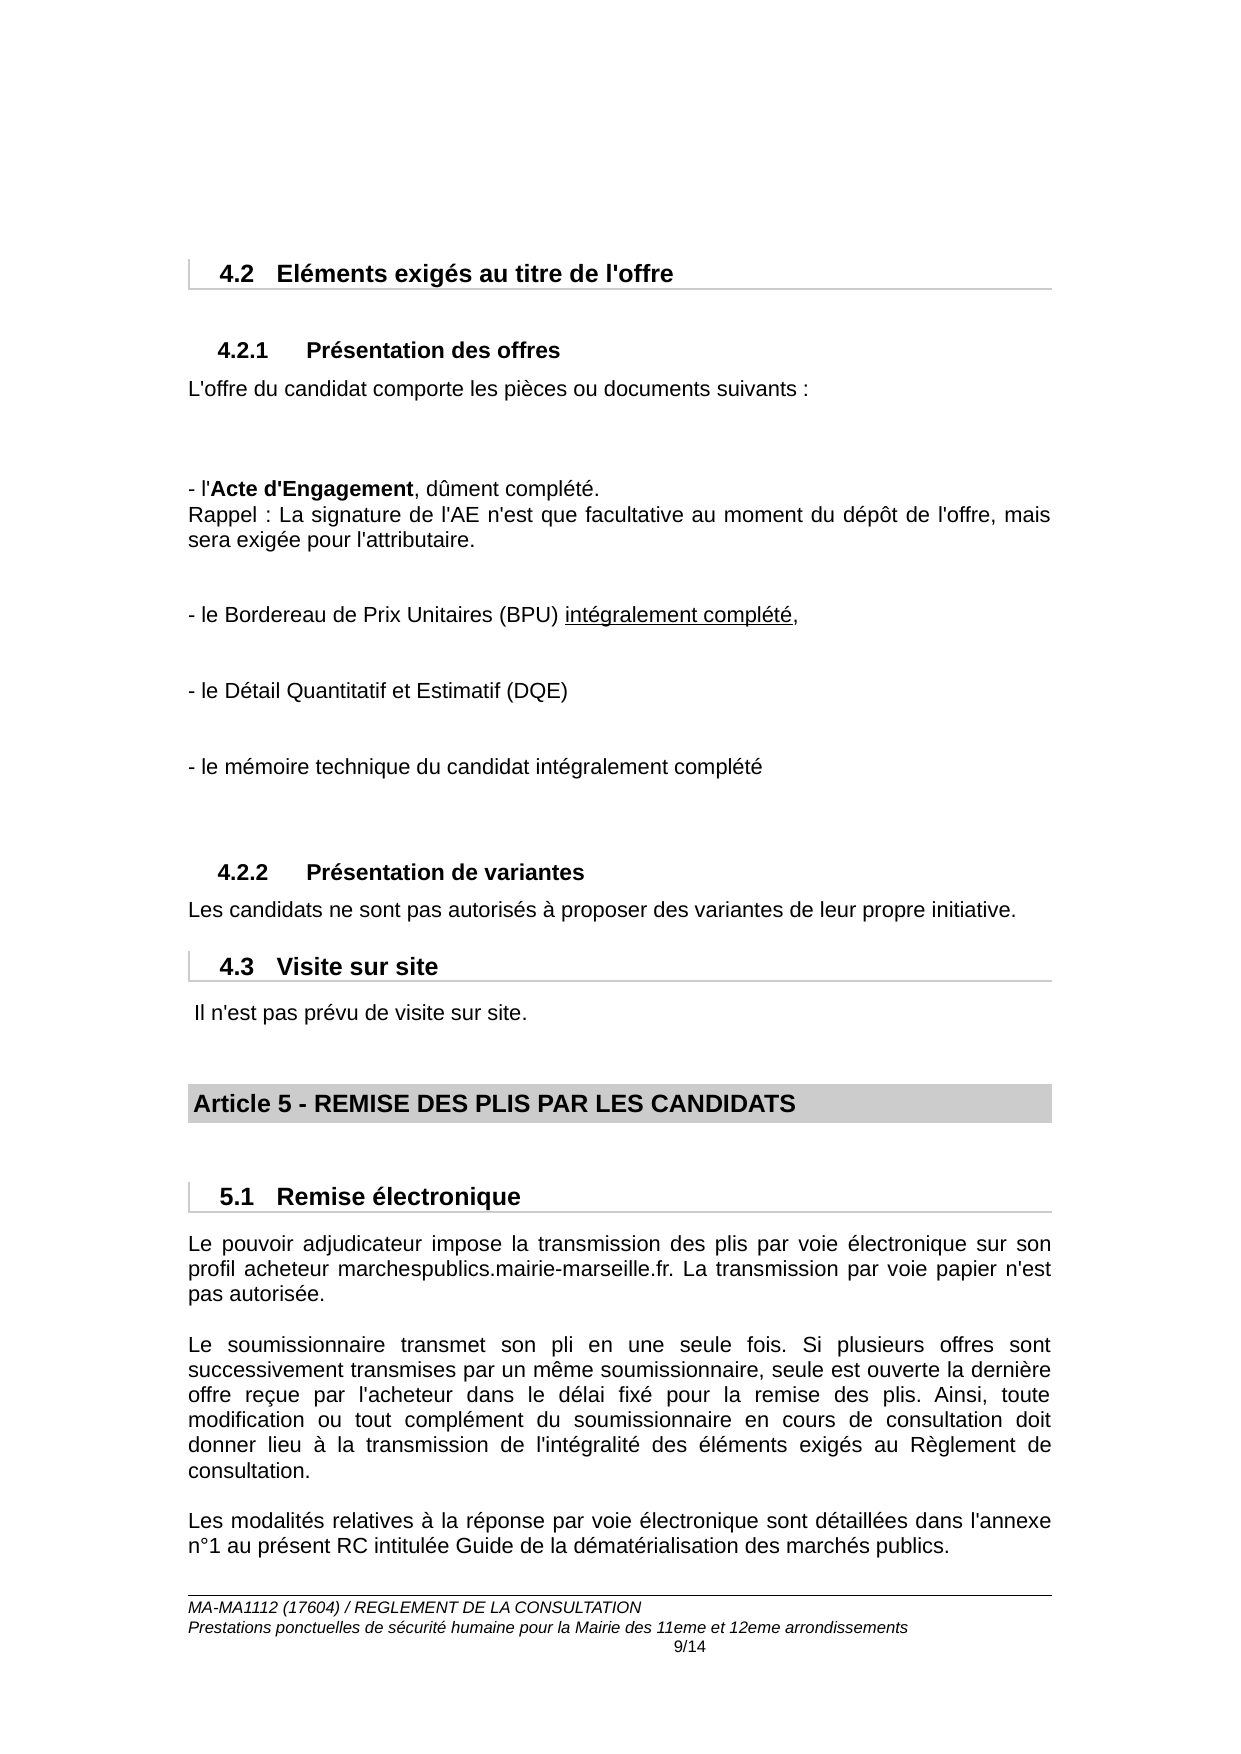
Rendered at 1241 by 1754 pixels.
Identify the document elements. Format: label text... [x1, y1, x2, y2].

text Rappel : La signature de l'AE n'est que facultative au moment du dépôt de l'offre, mais sera exigée pour l'attributaire. [188, 501, 1052, 552]
subtitle Visite sur site [190, 951, 1052, 980]
subtitle Remise électronique [190, 1182, 1052, 1211]
subtitle Présentation de variantes [188, 859, 1052, 885]
text - le Détail Quantitatif et Estimatif (DQE) [188, 678, 1052, 703]
text Les modalités relatives à la réponse par voie électronique sont détaillées dans l'annexe n°1 au présent RC intitulée Guide de la dématérialisation des marchés publics. [188, 1508, 1052, 1558]
text - l'Acte d'Engagement, dûment complété. [188, 476, 1052, 501]
text Le pouvoir adjudicateur impose la transmission des plis par voie électronique sur son profil acheteur marchespublics.mairie-marseille.fr. La transmission par voie papier n'est pas autorisée. [188, 1231, 1052, 1306]
text Le soumissionnaire transmet son pli en une seule fois. Si plusieurs offres sont successivement transmises par un même soumissionnaire, seule est ouverte la dernière offre reçue par l'acheteur dans le délai fixé pour la remise des plis. Ainsi, toute modification ou tout complément du soumissionnaire en cours de consultation doit donner lieu à la transmission de l'intégralité des éléments exigés au Règlement de consultation. [188, 1332, 1052, 1483]
subtitle Présentation des offres [188, 337, 1052, 364]
text L'offre du candidat comporte les pièces ou documents suivants : [188, 375, 1052, 401]
subtitle Eléments exigés au titre de l'offre [190, 259, 1052, 288]
text Il n'est pas prévu de visite sur site. [188, 1000, 1052, 1025]
text - le mémoire technique du candidat intégralement complété [188, 753, 1052, 779]
subtitle REMISE DES PLIS PAR LES CANDIDATS [190, 1087, 1050, 1121]
text Les candidats ne sont pas autorisés à proposer des variantes de leur propre initiative. [188, 897, 1052, 922]
text - le Bordereau de Prix Unitaires (BPU) intégralement complété, [188, 602, 1052, 627]
